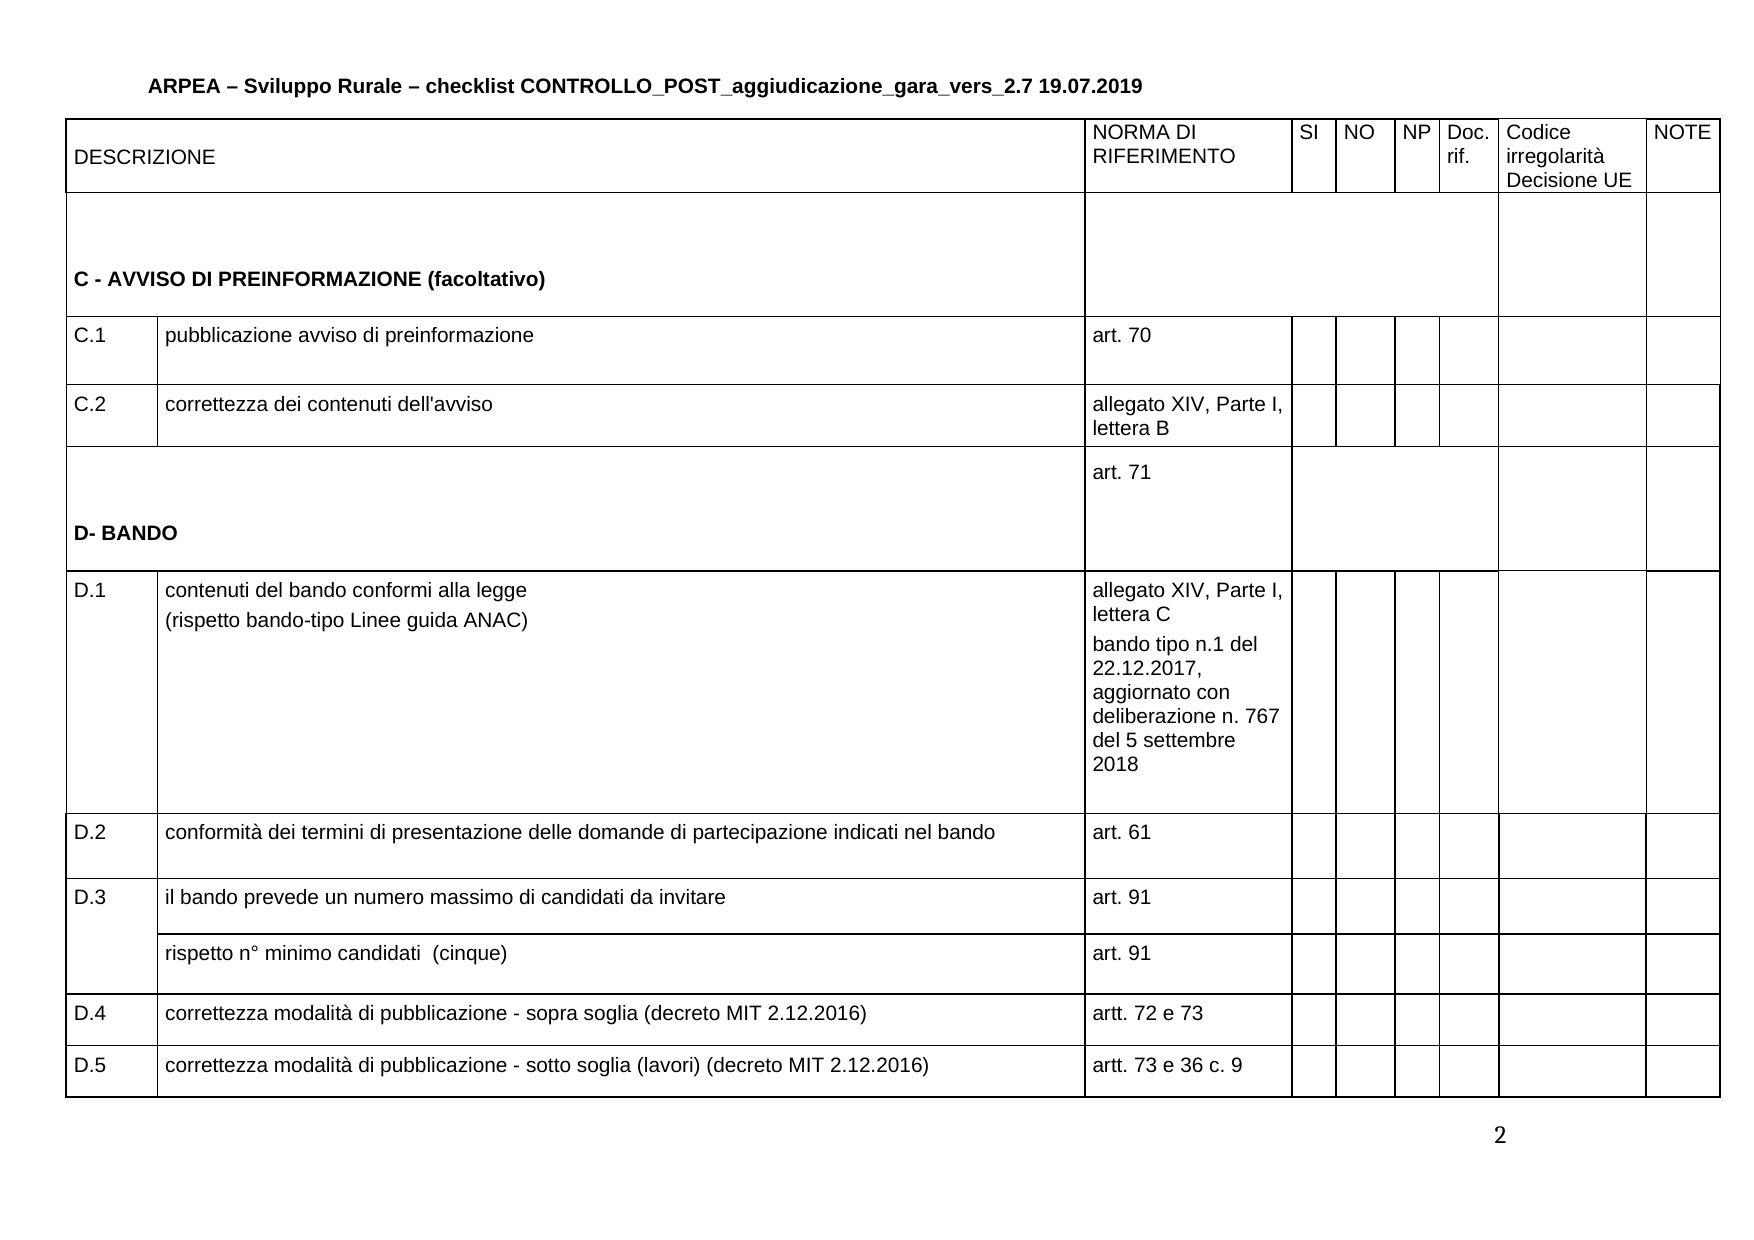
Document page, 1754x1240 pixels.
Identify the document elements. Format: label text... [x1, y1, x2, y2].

table_cell [1647, 385, 1719, 446]
table_cell [1337, 1046, 1394, 1096]
table_cell D.4 [67, 995, 157, 1044]
table_cell [1293, 879, 1335, 933]
table_cell art. 71 [1086, 447, 1291, 570]
table_cell [1396, 572, 1439, 812]
table_cell [1337, 814, 1394, 877]
table_cell [1337, 385, 1394, 446]
table_header NOTE [1647, 120, 1719, 192]
table_cell [1396, 879, 1439, 933]
table_header NORMA DI RIFERIMENTO [1086, 120, 1291, 192]
table_cell C.1 [67, 317, 157, 384]
table_cell [1337, 935, 1394, 993]
table_header NO [1337, 120, 1394, 192]
table_cell D- BANDO [67, 447, 1084, 570]
table_cell correttezza dei contenuti dell'avviso [158, 385, 1084, 446]
table_cell [1293, 447, 1336, 570]
table_cell art. 91 [1086, 879, 1291, 933]
table_cell D.3 [67, 879, 157, 933]
table_cell [1396, 995, 1439, 1044]
table_cell allegato XIV, Parte I, lettera C bando tipo n.1 del 22.12.2017, aggiornato con deliberazione n. 767 del 5 settembre 2018 [1086, 572, 1291, 812]
table_cell D.5 [67, 1046, 157, 1096]
table_cell [1647, 1046, 1719, 1096]
table_cell correttezza modalità di pubblicazione - sotto soglia (lavori) (decreto MIT 2.12.2016) [158, 1046, 1084, 1096]
table_cell D.1 [67, 572, 157, 812]
table_cell [1500, 814, 1645, 877]
table_cell [1293, 317, 1335, 384]
table_cell [1500, 879, 1645, 933]
table_header DESCRIZIONE [67, 120, 1084, 192]
table_cell [1396, 935, 1439, 993]
table_cell [1647, 193, 1720, 316]
table_cell [1293, 1046, 1335, 1096]
table_cell art. 91 [1086, 935, 1291, 993]
table_cell [1500, 935, 1645, 993]
table_cell [1647, 814, 1719, 877]
table_cell [1500, 995, 1645, 1044]
table_cell [1440, 879, 1498, 933]
table_cell [1500, 1046, 1645, 1096]
table_cell [1395, 193, 1439, 316]
table_cell [1086, 193, 1292, 316]
table_cell [1647, 572, 1719, 812]
table_cell [1336, 193, 1395, 316]
table_cell contenuti del bando conformi alla legge (rispetto bando-tipo Linee guida ANAC) [158, 572, 1084, 812]
table_cell C.2 [67, 385, 157, 446]
table_cell conformità dei termini di presentazione delle domande di partecipazione indicati nel bando [158, 814, 1084, 877]
table_cell [67, 933, 157, 993]
table_cell [1395, 447, 1439, 570]
table_cell [1396, 317, 1439, 384]
table_header Codice irregolarità Decisione UE [1499, 119, 1646, 192]
table_header NP [1396, 120, 1439, 192]
table_cell [1440, 935, 1498, 993]
table_cell [1292, 193, 1336, 316]
table_cell C - AVVISO DI PREINFORMAZIONE (facoltativo) [67, 193, 1084, 316]
table_cell [1337, 879, 1394, 933]
table_cell [1499, 193, 1646, 316]
table_cell [1647, 447, 1719, 570]
table_cell il bando prevede un numero massimo di candidati da invitare [158, 879, 1084, 933]
table_cell [1396, 814, 1439, 877]
table_header SI [1293, 120, 1335, 192]
table_cell allegato XIV, Parte I, lettera B [1086, 385, 1291, 446]
table_cell [1293, 572, 1335, 812]
table_cell [1337, 572, 1394, 812]
table_cell [1440, 995, 1498, 1044]
table_cell artt. 72 e 73 [1086, 995, 1291, 1044]
table_header Doc. rif. [1440, 120, 1498, 192]
table_cell [1293, 814, 1335, 877]
table_cell [1499, 447, 1646, 570]
table_cell correttezza modalità di pubblicazione - sopra soglia (decreto MIT 2.12.2016) [158, 995, 1084, 1044]
table_cell pubblicazione avviso di preinformazione [158, 317, 1084, 384]
table_cell [1499, 385, 1646, 446]
table_cell [1293, 935, 1335, 993]
table_cell [1647, 995, 1719, 1044]
table_cell [1396, 1046, 1439, 1096]
table_cell [1337, 995, 1394, 1044]
table_cell [1647, 879, 1719, 933]
table_cell [1293, 995, 1335, 1044]
table_cell [1499, 317, 1646, 384]
table_cell [1440, 1046, 1498, 1096]
table_cell [1337, 317, 1394, 384]
table_cell [1336, 447, 1395, 570]
table_cell [1499, 571, 1646, 812]
table_cell [1440, 447, 1498, 570]
table_cell rispetto n° minimo candidati (cinque) [158, 935, 1084, 993]
table_cell [1647, 317, 1720, 384]
table_cell artt. 73 e 36 c. 9 [1086, 1046, 1291, 1096]
table_cell [1396, 385, 1439, 446]
table_cell art. 70 [1086, 317, 1291, 384]
table_cell [1440, 814, 1498, 877]
table_cell [1293, 385, 1335, 446]
table_cell [1440, 317, 1498, 384]
table_cell [1440, 572, 1498, 812]
table_cell D.2 [67, 814, 157, 877]
table_cell [1440, 385, 1498, 446]
table_cell art. 61 [1086, 814, 1291, 877]
table_cell [1647, 935, 1719, 993]
table_cell [1440, 193, 1498, 316]
